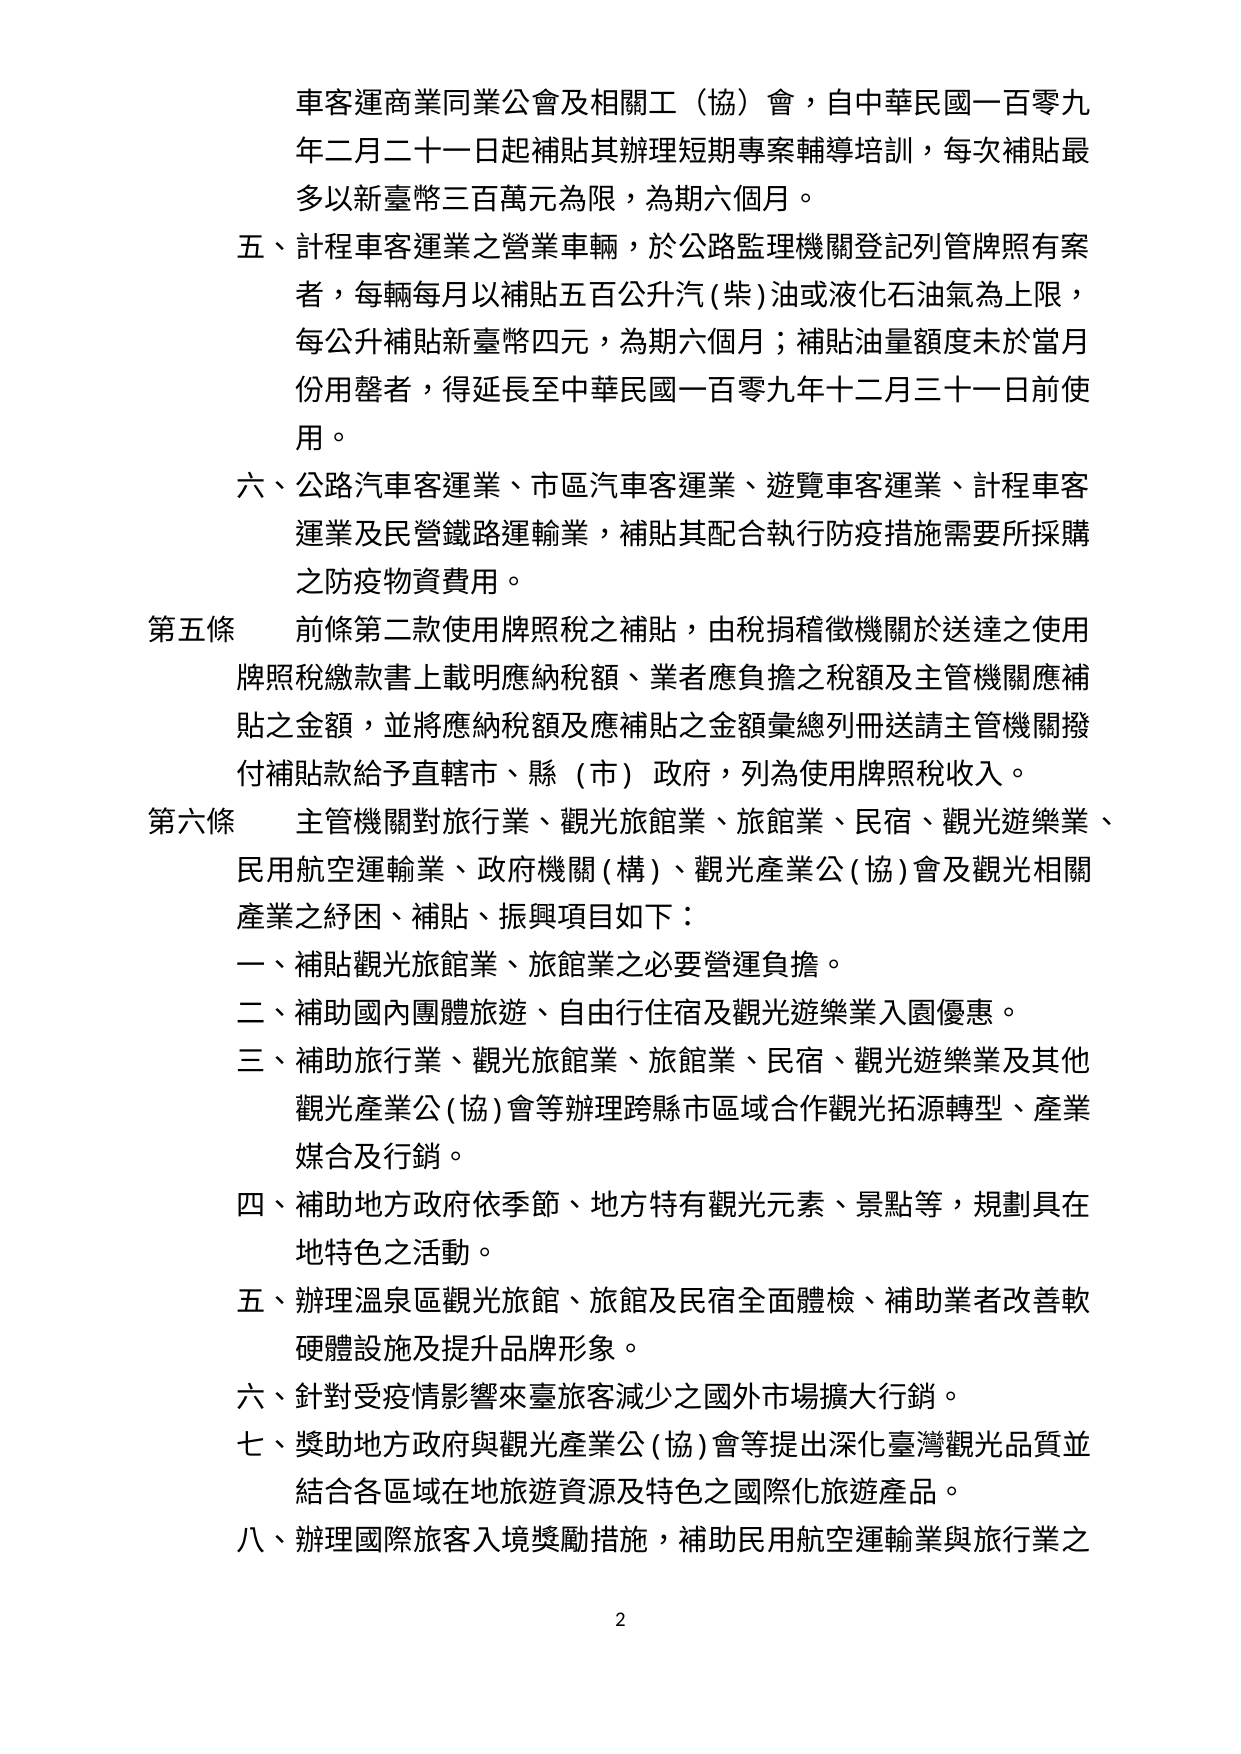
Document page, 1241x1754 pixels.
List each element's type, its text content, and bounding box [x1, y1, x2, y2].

text 七、獎助地方政府與觀光產業公(協)會等提出深化臺灣觀光品質並結合各區域在地旅遊資源及特色之國際化旅遊產品。 [236, 1417, 1092, 1512]
text 第五條 前條第二款使用牌照稅之補貼，由稅捐稽徵機關於送達之使用牌照稅繳款書上載明應納稅額、業者應負擔之稅額及主管機關應補貼之金額，並將應納稅額及應補貼之金額彙總列冊送請主管機關撥付補貼款給予直轄市、縣 (市) 政府，列為使用牌照稅收入。 [148, 602, 1092, 794]
text 車客運商業同業公會及相關工（協）會，自中華民國一百零九年二月二十一日起補貼其辦理短期專案輔導培訓，每次補貼最多以新臺幣三百萬元為限，為期六個月。 [236, 75, 1092, 219]
text 二、補助國內團體旅遊、自由行住宿及觀光遊樂業入園優惠。 [236, 985, 1092, 1033]
text 五、辦理溫泉區觀光旅館、旅館及民宿全面體檢、補助業者改善軟硬體設施及提升品牌形象。 [236, 1273, 1092, 1369]
text 六、針對受疫情影響來臺旅客減少之國外市場擴大行銷。 [236, 1369, 1092, 1417]
text 四、補助地方政府依季節、地方特有觀光元素、景點等，規劃具在地特色之活動。 [236, 1177, 1092, 1273]
text 一、補貼觀光旅館業、旅館業之必要營運負擔。 [236, 937, 1092, 985]
text 六、公路汽車客運業、市區汽車客運業、遊覽車客運業、計程車客運業及民營鐵路運輸業，補貼其配合執行防疫措施需要所採購之防疫物資費用。 [236, 458, 1092, 602]
text 五、計程車客運業之營業車輛，於公路監理機關登記列管牌照有案者，每輛每月以補貼五百公升汽(柴)油或液化石油氣為上限，每公升補貼新臺幣四元，為期六個月；補貼油量額度未於當月份用罄者，得延長至中華民國一百零九年十二月三十一日前使用。 [236, 219, 1092, 458]
text 八、辦理國際旅客入境獎勵措施，補助民用航空運輸業與旅行業之 [236, 1512, 1092, 1560]
text 第六條 主管機關對旅行業、觀光旅館業、旅館業、民宿、觀光遊樂業、民用航空運輸業、政府機關(構)、觀光產業公(協)會及觀光相關產業之紓困、補貼、振興項目如下： [148, 794, 1092, 937]
text 三、補助旅行業、觀光旅館業、旅館業、民宿、觀光遊樂業及其他觀光產業公(協)會等辦理跨縣市區域合作觀光拓源轉型、產業媒合及行銷。 [236, 1033, 1092, 1177]
